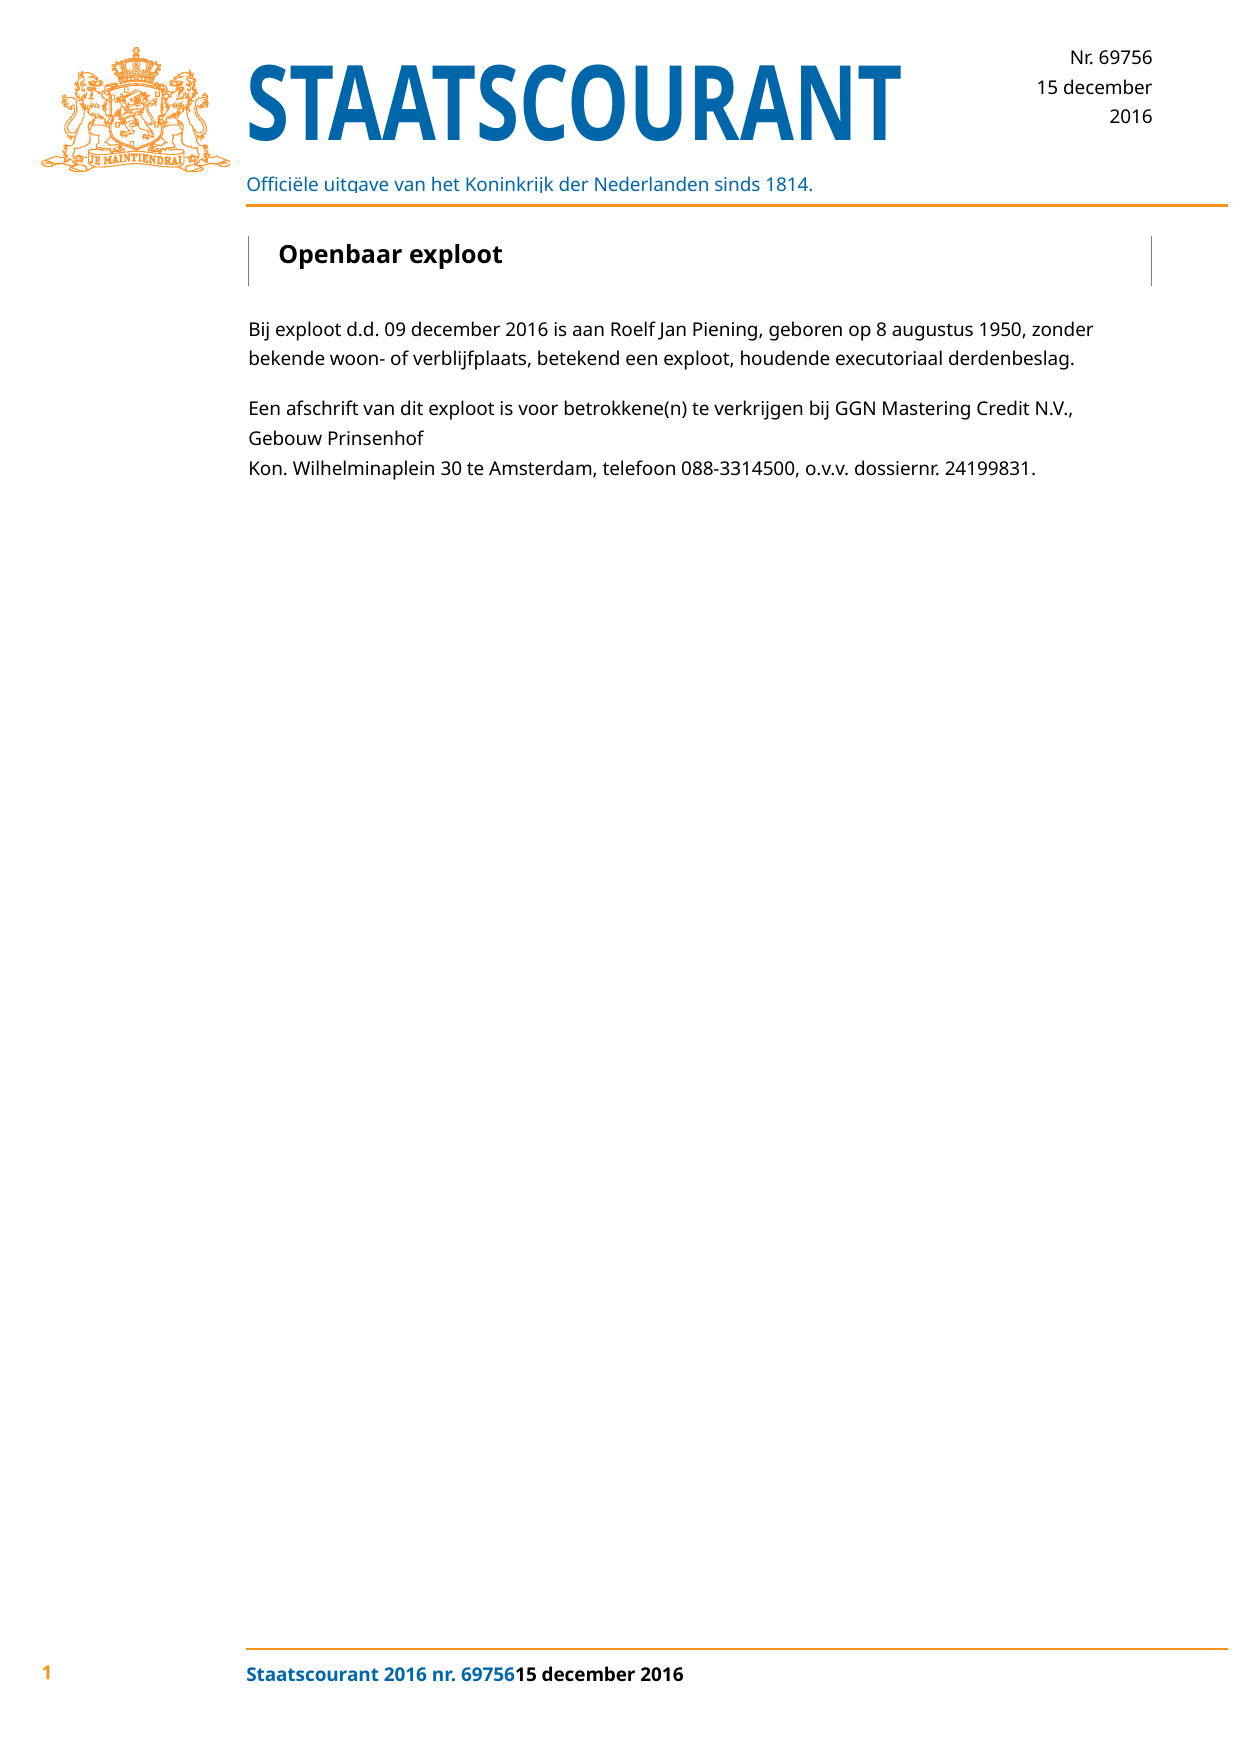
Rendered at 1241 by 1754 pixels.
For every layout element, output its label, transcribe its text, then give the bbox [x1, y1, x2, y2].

text Een afschrift van dit exploot is voor betrokkene(n) te verkrijgen bij GGN Mastering Credit N.V., Gebouw Prinsenhof [248, 396, 1152, 451]
text Kon. Wilhelminaplein 30 te Amsterdam, telefoon 088-3314500, o.v.v. dossiernr. 24199831. [248, 455, 1152, 481]
table_header Openbaar exploot [249, 236, 1151, 286]
text Bij exploot d.d. 09 december 2016 is aan Roelf Jan Piening, geboren op 8 augustus 1950, zonder bekende woon- of verblijfplaats, betekend een exploot, houdende executoriaal derdenbeslag. [248, 316, 1152, 371]
picture [41, 47, 231, 172]
